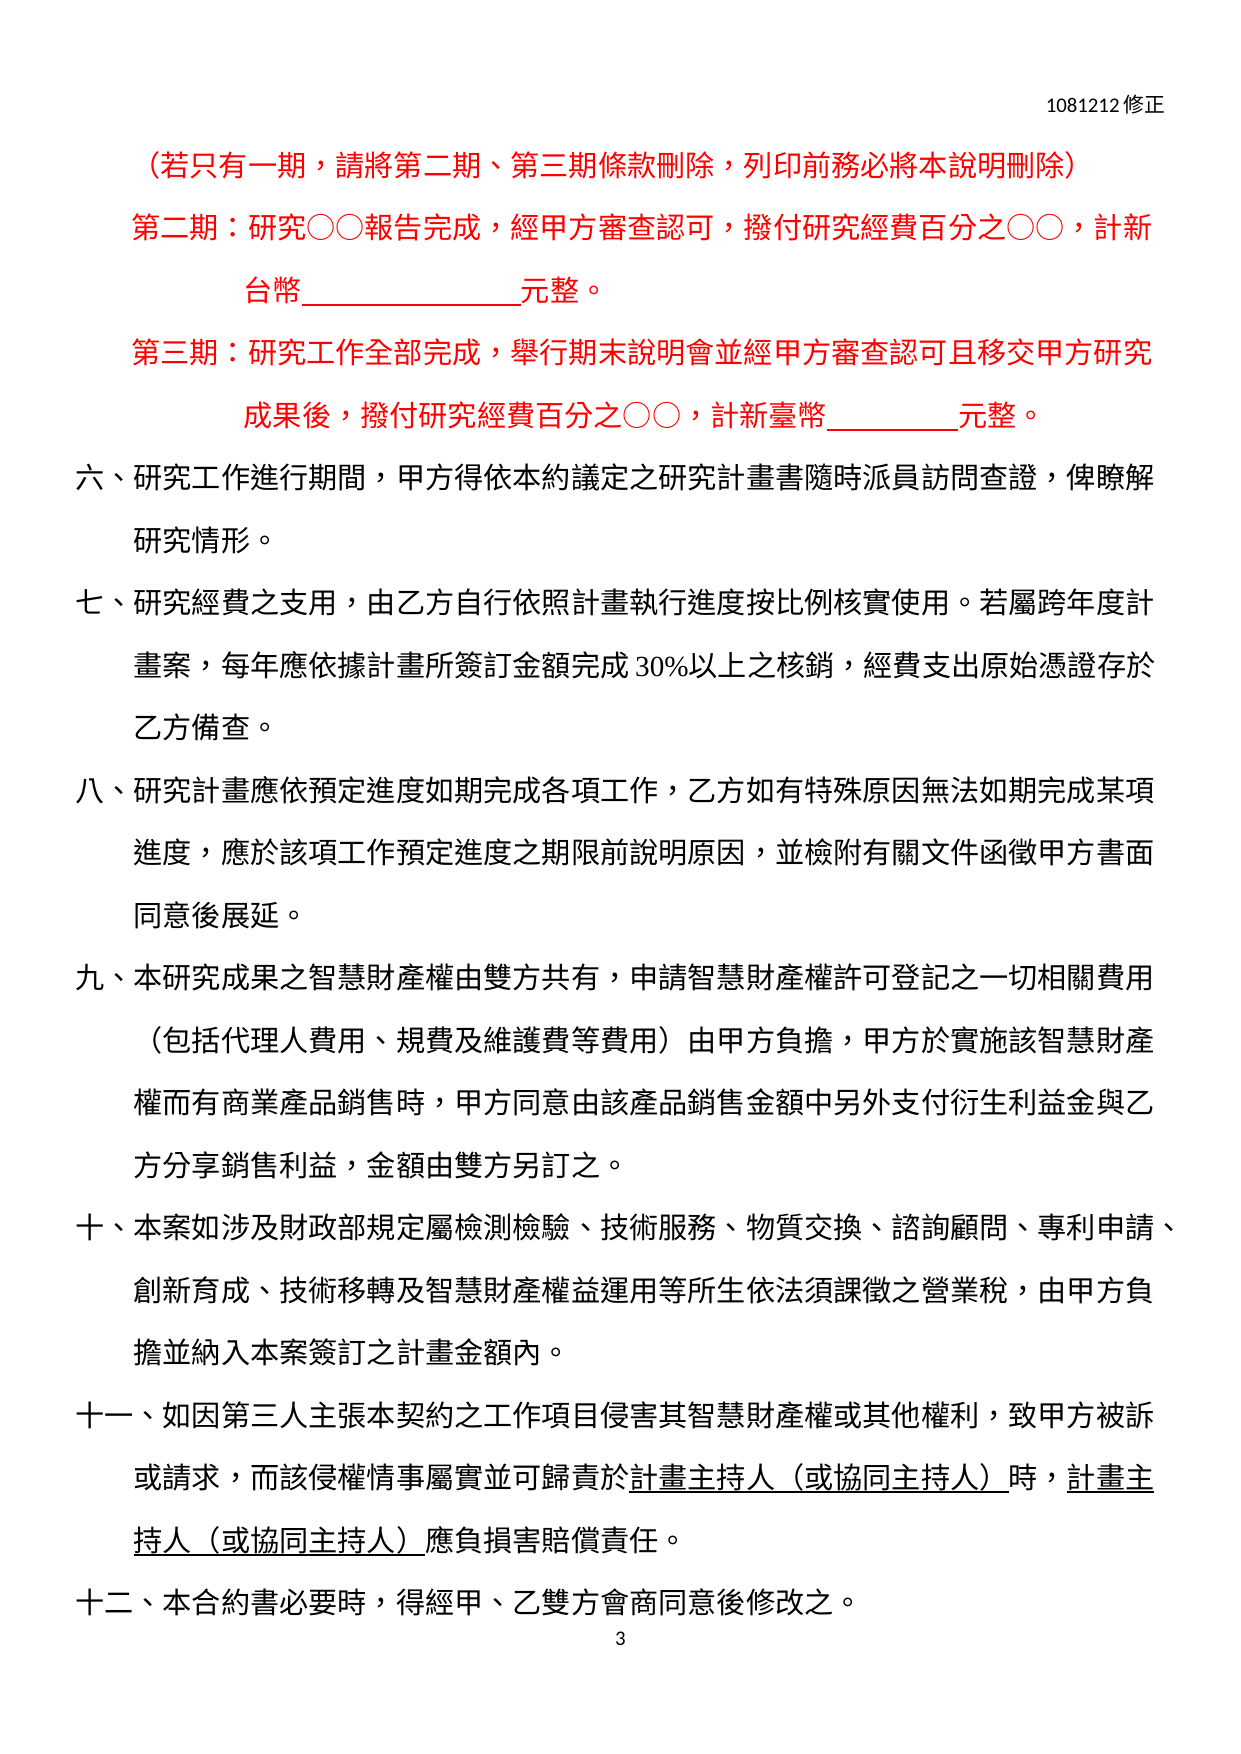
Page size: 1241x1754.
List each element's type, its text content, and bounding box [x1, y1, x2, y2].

text 十、本案如涉及財政部規定屬檢測檢驗、技術服務、物質交換、諮詢顧問、專利申請、創新育成、技術移轉及智慧財產權益運用等所生依法須課徵之營業稅，由甲方負擔並納入本案簽訂之計畫金額內。 [75, 1184, 1165, 1372]
text （若只有一期，請將第二期、第三期條款刪除，列印前務必將本說明刪除） [131, 122, 1165, 184]
text 第二期：研究○○報告完成，經甲方審查認可，撥付研究經費百分之○○，計新台幣 元整。 [131, 184, 1165, 309]
text 七、研究經費之支用，由乙方自行依照計畫執行進度按比例核實使用。若屬跨年度計畫案，每年應依據計畫所簽訂金額完成30%以上之核銷，經費支出原始憑證存於乙方備查。 [75, 559, 1165, 747]
text 八、研究計畫應依預定進度如期完成各項工作，乙方如有特殊原因無法如期完成某項進度，應於該項工作預定進度之期限前說明原因，並檢附有關文件函徵甲方書面同意後展延。 [75, 747, 1165, 934]
text 十二、本合約書必要時，得經甲、乙雙方會商同意後修改之。 [75, 1559, 1165, 1622]
text 九、本研究成果之智慧財產權由雙方共有，申請智慧財產權許可登記之一切相關費用（包括代理人費用、規費及維護費等費用）由甲方負擔，甲方於實施該智慧財產權而有商業產品銷售時，甲方同意由該產品銷售金額中另外支付衍生利益金與乙方分享銷售利益，金額由雙方另訂之。 [75, 934, 1165, 1184]
text 十一、如因第三人主張本契約之工作項目侵害其智慧財產權或其他權利，致甲方被訴或請求，而該侵權情事屬實並可歸責於計畫主持人（或協同主持人）時，計畫主持人（或協同主持人）應負損害賠償責任。 [75, 1372, 1165, 1559]
text 第三期：研究工作全部完成，舉行期末說明會並經甲方審查認可且移交甲方研究成果後，撥付研究經費百分之○○，計新臺幣 元整。 [131, 309, 1165, 434]
text 六、研究工作進行期間，甲方得依本約議定之研究計畫書隨時派員訪問查證，俾瞭解研究情形。 [75, 434, 1165, 559]
